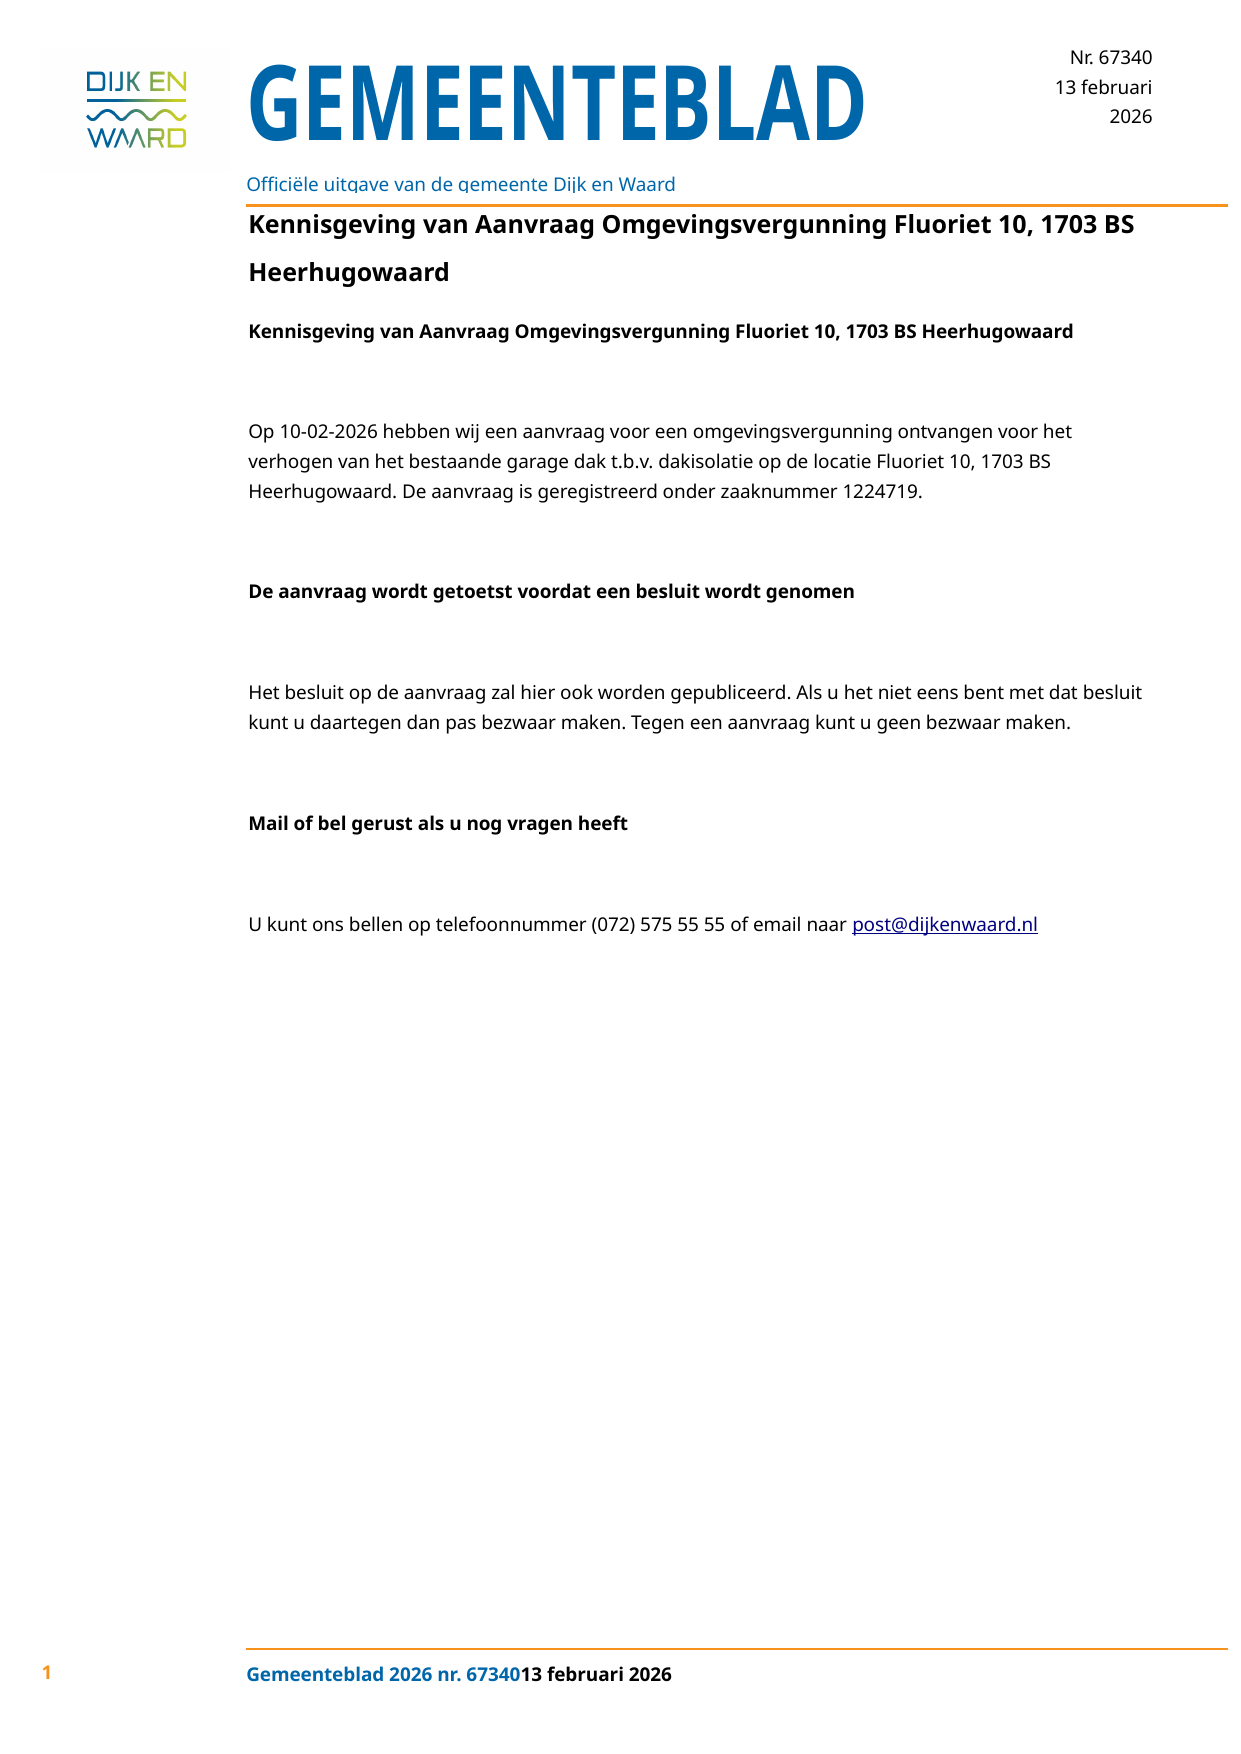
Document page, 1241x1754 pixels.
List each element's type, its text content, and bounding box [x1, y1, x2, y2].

text Mail of bel gerust als u nog vragen heeft [248, 810, 1152, 836]
picture [41, 47, 231, 172]
text Kennisgeving van Aanvraag Omgevingsvergunning Fluoriet 10, 1703 BS Heerhugowaard [248, 207, 1152, 288]
text Kennisgeving van Aanvraag Omgevingsvergunning Fluoriet 10, 1703 BS Heerhugowaard [248, 318, 1152, 344]
text Op 10-02-2026 hebben wij een aanvraag voor een omgevingsvergunning ontvangen voor het verhogen van het bestaande garage dak t.b.v. dakisolatie op de locatie Fluoriet 10, 1703 BS Heerhugowaard. De aanvraag is geregistreerd onder zaaknummer 1224719. [248, 419, 1152, 504]
text U kunt ons bellen op telefoonnummer (072) 575 55 55 of email naar post@dijkenwaard.nl [248, 911, 1152, 937]
text Het besluit op de aanvraag zal hier ook worden gepubliceerd. Als u het niet eens bent met dat besluit kunt u daartegen dan pas bezwaar maken. Tegen een aanvraag kunt u geen bezwaar maken. [248, 679, 1152, 735]
text De aanvraag wordt getoetst voordat een besluit wordt genomen [248, 579, 1152, 604]
